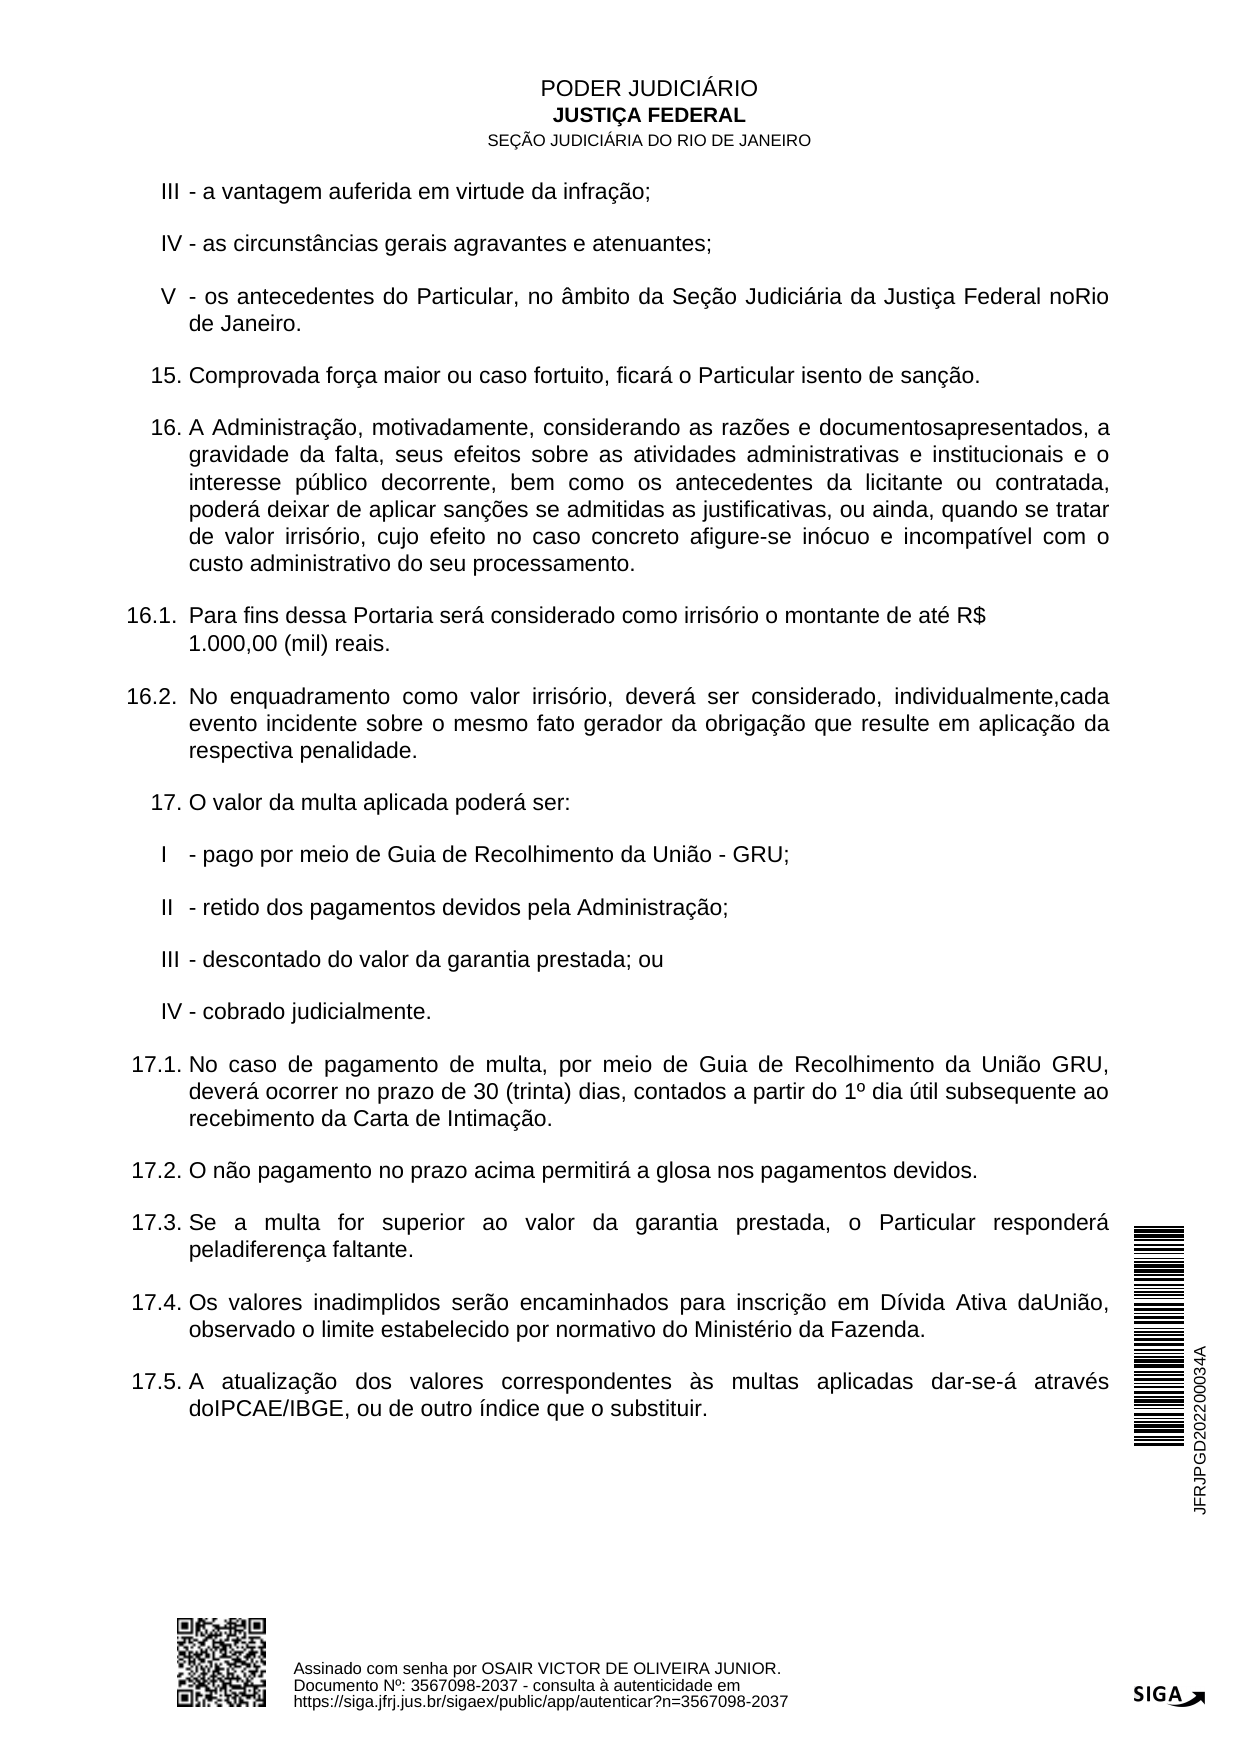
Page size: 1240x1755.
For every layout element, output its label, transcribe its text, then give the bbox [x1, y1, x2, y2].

list No caso de pagamento de multa, por meio de Guia de Recolhimento da União GRU, deverá ocorrer no prazo de 30 (trinta) dias, contados a partir do 1º dia útil subsequente ao recebimento da Carta de Intimação. [131, 1051, 1111, 1131]
list Os valores inadimplidos serão encaminhados para inscrição em Dívida Ativa daUnião, observado o limite estabelecido por normativo do Ministério da Fazenda. [131, 1289, 1111, 1342]
list No enquadramento como valor irrisório, deverá ser considerado, individualmente,cada evento incidente sobre o mesmo fato gerador da obrigação que resulte em aplicação da respectiva penalidade. [126, 683, 1111, 763]
list - retido dos pagamentos devidos pela Administração; [161, 894, 1111, 920]
list A atualização dos valores correspondentes às multas aplicadas dar-se-á através doIPCAE/IBGE, ou de outro índice que o substituir. [131, 1368, 1111, 1421]
text 1.000,00 (mil) reais. [188, 630, 1111, 657]
list O não pagamento no prazo acima permitirá a glosa nos pagamentos devidos. [131, 1157, 1111, 1183]
list - os antecedentes do Particular, no âmbito da Seção Judiciária da Justiça Federal noRio de Janeiro. [161, 283, 1111, 336]
list Comprovada força maior ou caso fortuito, ficará o Particular isento de sanção. [150, 362, 1111, 388]
list Para fins dessa Portaria será considerado como irrisório o montante de até R$ [126, 602, 1111, 628]
list Se a multa for superior ao valor da garantia prestada, o Particular responderá peladiferença faltante. [131, 1209, 1111, 1263]
list - descontado do valor da garantia prestada; ou [161, 946, 1111, 972]
list A Administração, motivadamente, considerando as razões e documentosapresentados, a gravidade da falta, seus efeitos sobre as atividades administrativas e institucionais e o interesse público decorrente, bem como os antecedentes da licitante ou contratada, poderá deixar de aplicar sanções se admitidas as justificativas, ou ainda, quando se tratar de valor irrisório, cujo efeito no caso concreto afigure-se inócuo e incompatível com o custo administrativo do seu processamento. [150, 414, 1111, 576]
list - a vantagem auferida em virtude da infração; [161, 178, 1111, 204]
list - as circunstâncias gerais agravantes e atenuantes; [161, 230, 1111, 257]
list O valor da multa aplicada poderá ser: [150, 789, 1111, 815]
list - pago por meio de Guia de Recolhimento da União - GRU; [161, 841, 1111, 868]
list - cobrado judicialmente. [161, 998, 1111, 1024]
